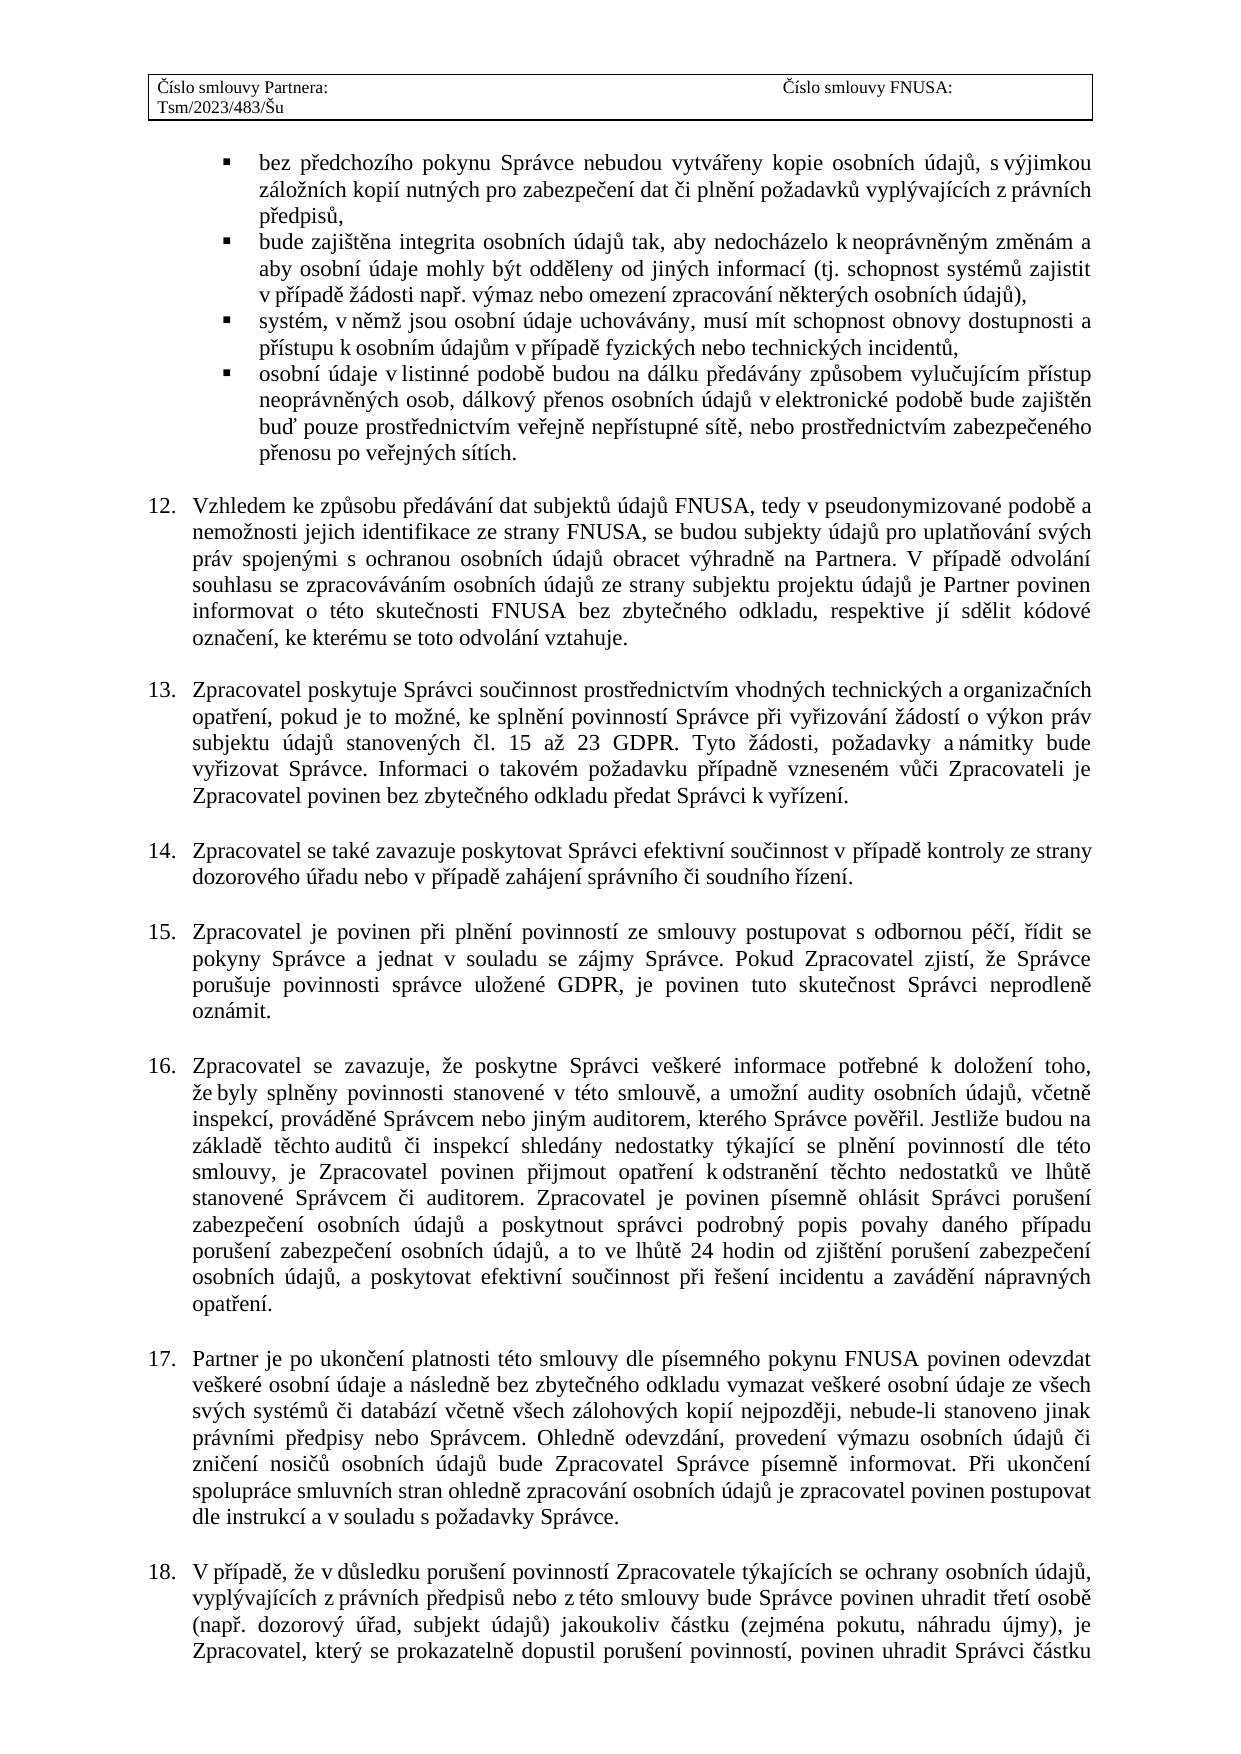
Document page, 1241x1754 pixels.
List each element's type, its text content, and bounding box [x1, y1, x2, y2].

list bez předchozího pokynu Správce nebudou vytvářeny kopie osobních údajů, s výjimkou záložních kopií nutných pro zabezpečení dat či plnění požadavků vyplývajících z právních předpisů, [221, 149, 1093, 228]
list Zpracovatel se zavazuje, že poskytne Správci veškeré informace potřebné k doložení toho, že byly splněny povinnosti stanovené v této smlouvě, a umožní audity osobních údajů, včetně inspekcí, prováděné Správcem nebo jiným auditorem, kterého Správce pověřil. Jestliže budou na základě těchto auditů či inspekcí shledány nedostatky týkající se plnění povinností dle této smlouvy, je Zpracovatel povinen přijmout opatření k odstranění těchto nedostatků ve lhůtě stanovené Správcem či auditorem. Zpracovatel je povinen písemně ohlásit Správci porušení zabezpečení osobních údajů a poskytnout správci podrobný popis povahy daného případu porušení zabezpečení osobních údajů, a to ve lhůtě 24 hodin od zjištění porušení zabezpečení osobních údajů, a poskytovat efektivní součinnost při řešení incidentu a zavádění nápravných opatření. [148, 1053, 1093, 1316]
list Zpracovatel je povinen při plnění povinností ze smlouvy postupovat s odbornou péčí, řídit se pokyny Správce a jednat v souladu se zájmy Správce. Pokud Zpracovatel zjistí, že Správce porušuje povinnosti správce uložené GDPR, je povinen tuto skutečnost Správci neprodleně oznámit. [148, 918, 1093, 1024]
list Partner je po ukončení platnosti této smlouvy dle písemného pokynu FNUSA povinen odevzdat veškeré osobní údaje a následně bez zbytečného odkladu vymazat veškeré osobní údaje ze všech svých systémů či databází včetně všech zálohových kopií nejpozději, nebude-li stanoveno jinak právními předpisy nebo Správcem. Ohledně odevzdání, provedení výmazu osobních údajů či zničení nosičů osobních údajů bude Zpracovatel Správce písemně informovat. Při ukončení spolupráce smluvních stran ohledně zpracování osobních údajů je zpracovatel povinen postupovat dle instrukcí a v souladu s požadavky Správce. [148, 1345, 1093, 1529]
list systém, v němž jsou osobní údaje uchovávány, musí mít schopnost obnovy dostupnosti a přístupu k osobním údajům v případě fyzických nebo technických incidentů, [221, 307, 1093, 360]
list Vzhledem ke způsobu předávání dat subjektů údajů FNUSA, tedy v pseudonymizované podobě a nemožnosti jejich identifikace ze strany FNUSA, se budou subjekty údajů pro uplatňování svých práv spojenými s ochranou osobních údajů obracet výhradně na Partnera. V případě odvolání souhlasu se zpracováváním osobních údajů ze strany subjektu projektu údajů je Partner povinen informovat o této skutečnosti FNUSA bez zbytečného odkladu, respektive jí sdělit kódové označení, ke kterému se toto odvolání vztahuje. [148, 492, 1093, 650]
list Zpracovatel poskytuje Správci součinnost prostřednictvím vhodných technických a organizačních opatření, pokud je to možné, ke splnění povinností Správce při vyřizování žádostí o výkon práv subjektu údajů stanovených čl. 15 až 23 GDPR. Tyto žádosti, požadavky a námitky bude vyřizovat Správce. Informaci o takovém požadavku případně vzneseném vůči Zpracovateli je Zpracovatel povinen bez zbytečného odkladu předat Správci k vyřízení. [148, 676, 1093, 808]
list V případě, že v důsledku porušení povinností Zpracovatele týkajících se ochrany osobních údajů, vyplývajících z právních předpisů nebo z této smlouvy bude Správce povinen uhradit třetí osobě (např. dozorový úřad, subjekt údajů) jakoukoliv částku (zejména pokutu, náhradu újmy), je Zpracovatel, který se prokazatelně dopustil porušení povinností, povinen uhradit Správci částku [148, 1558, 1093, 1663]
list osobní údaje v listinné podobě budou na dálku předávány způsobem vylučujícím přístup neoprávněných osob, dálkový přenos osobních údajů v elektronické podobě bude zajištěn buď pouze prostřednictvím veřejně nepřístupné sítě, nebo prostřednictvím zabezpečeného přenosu po veřejných sítích. [221, 360, 1093, 466]
list bude zajištěna integrita osobních údajů tak, aby nedocházelo k neoprávněným změnám a aby osobní údaje mohly být odděleny od jiných informací (tj. schopnost systémů zajistit v případě žádosti např. výmaz nebo omezení zpracování některých osobních údajů), [221, 228, 1093, 307]
list Zpracovatel se také zavazuje poskytovat Správci efektivní součinnost v případě kontroly ze strany dozorového úřadu nebo v případě zahájení správního či soudního řízení. [148, 837, 1093, 890]
